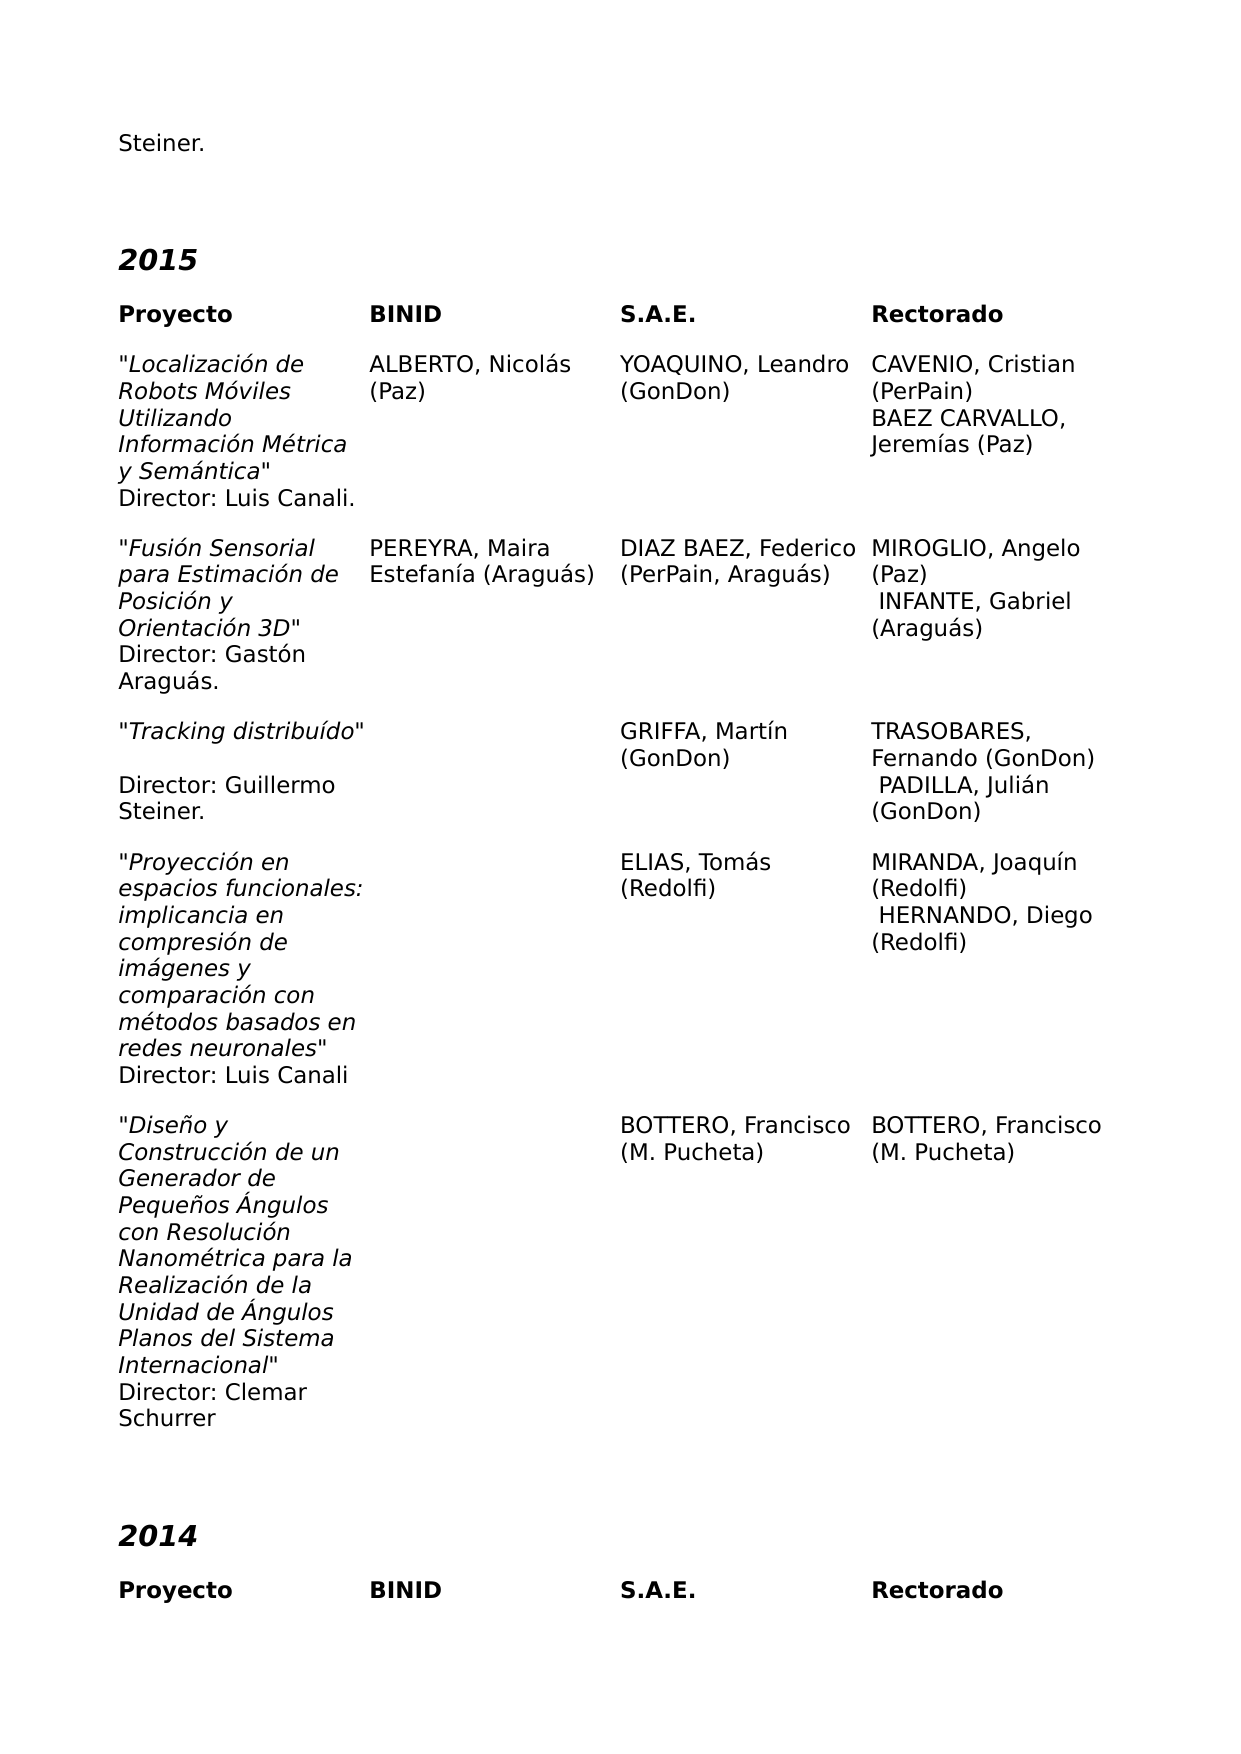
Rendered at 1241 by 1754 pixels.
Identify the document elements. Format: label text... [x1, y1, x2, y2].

table_header S.A.E. [620, 290, 871, 340]
table_header Rectorado [871, 1565, 1122, 1615]
table_cell MIRANDA, Joaquín (Redolfi) HERNANDO, Diego (Redolfi) [871, 837, 1122, 1101]
table_cell GRIFFA, Martín (GonDon) [620, 707, 871, 837]
table_cell ALBERTO, Nicolás (Paz) [369, 340, 620, 523]
table_header BINID [369, 290, 620, 340]
subtitle 2015 [118, 243, 1122, 277]
table_cell Steiner. [118, 118, 369, 168]
table_cell ELIAS, Tomás (Redolfi) [620, 837, 871, 1101]
table_cell DIAZ BAEZ, Federico (PerPain, Araguás) [620, 523, 871, 707]
table_cell "Proyección en espacios funcionales: implicancia en compresión de imágenes y comparación con métodos basados en redes neuronales" Director: Luis Canali [118, 837, 369, 1101]
table_cell [369, 837, 620, 1101]
table_header Rectorado [871, 290, 1122, 340]
table_cell "Fusión Sensorial para Estimación de Posición y Orientación 3D" Director: Gastón Araguás. [118, 523, 369, 707]
table_cell "Diseño y Construcción de un Generador de Pequeños Ángulos con Resolución Nanométrica para la Realización de la Unidad de Ángulos Planos del Sistema Internacional" Director: Clemar Schurrer [118, 1101, 369, 1444]
table_cell "Tracking distribuído" Director: Guillermo Steiner. [118, 707, 369, 837]
table_cell MIROGLIO, Angelo (Paz) INFANTE, Gabriel (Araguás) [871, 523, 1122, 707]
table_header S.A.E. [620, 1565, 871, 1615]
table_cell CAVENIO, Cristian (PerPain) BAEZ CARVALLO, Jeremías (Paz) [871, 340, 1122, 523]
table_header Proyecto [118, 1565, 369, 1615]
table_cell PEREYRA, Maira Estefanía (Araguás) [369, 523, 620, 707]
table_header BINID [369, 1565, 620, 1615]
table_cell YOAQUINO, Leandro (GonDon) [620, 340, 871, 523]
table_header Proyecto [118, 290, 369, 340]
table_cell [620, 118, 871, 168]
table_cell BOTTERO, Francisco (M. Pucheta) [620, 1101, 871, 1444]
table_cell "Localización de Robots Móviles Utilizando Información Métrica y Semántica" Director: Luis Canali. [118, 340, 369, 523]
subtitle 2014 [118, 1519, 1122, 1553]
table_cell [369, 118, 620, 168]
table_cell [369, 707, 620, 837]
table_cell TRASOBARES, Fernando (GonDon) PADILLA, Julián (GonDon) [871, 707, 1122, 837]
table_cell BOTTERO, Francisco (M. Pucheta) [871, 1101, 1122, 1444]
table_cell [871, 118, 1122, 168]
table_cell [369, 1101, 620, 1444]
